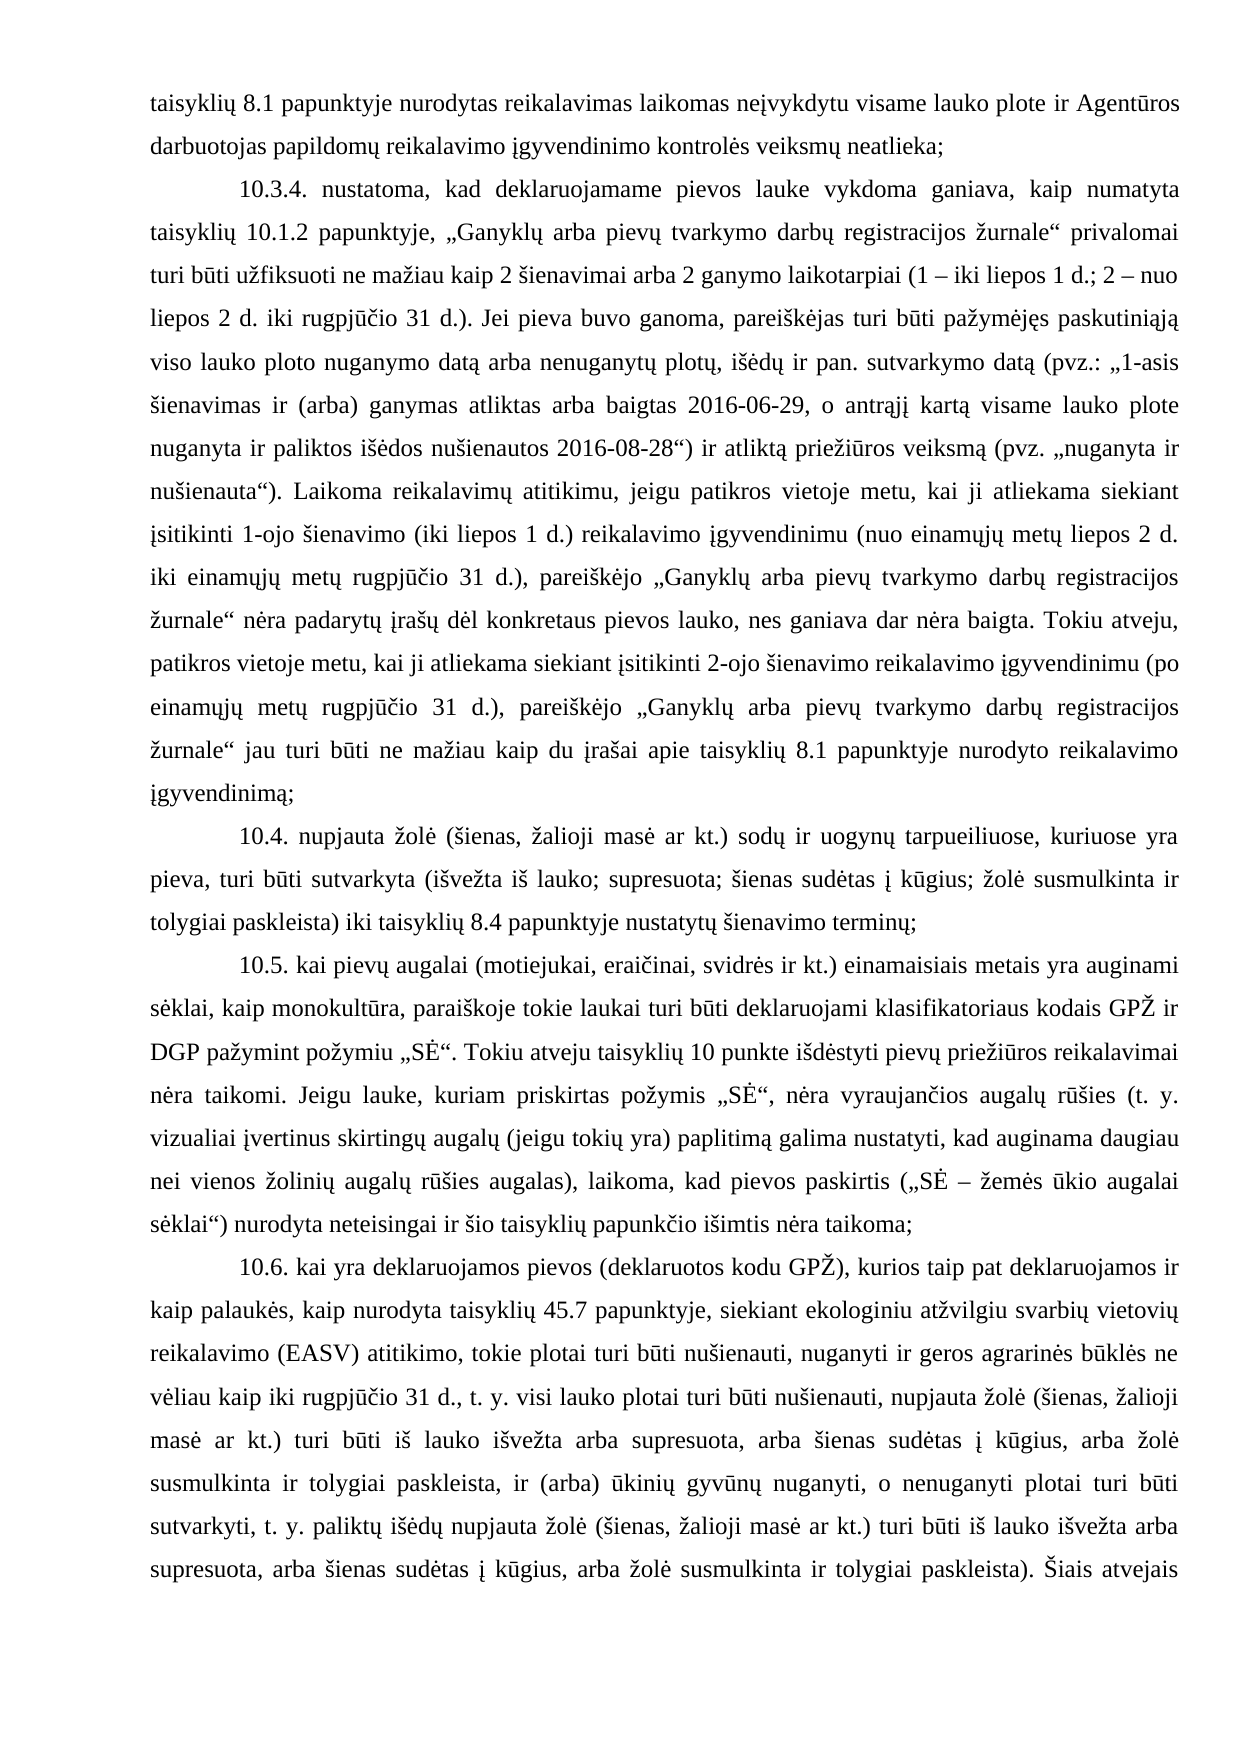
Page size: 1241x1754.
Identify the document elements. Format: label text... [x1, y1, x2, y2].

text taisyklių 8.1 papunktyje nurodytas reikalavimas laikomas neįvykdytu visame lauko plote ir Agentūros darbuotojas papildomų reikalavimo įgyvendinimo kontrolės veiksmų neatlieka; [150, 88, 1180, 160]
text 10.5. kai pievų augalai (motiejukai, eraičinai, svidrės ir kt.) einamaisiais metais yra auginami sėklai, kaip monokultūra, paraiškoje tokie laukai turi būti deklaruojami klasifikatoriaus kodais GPŽ ir DGP pažymint požymiu „SĖ“. Tokiu atveju taisyklių 10 punkte išdėstyti pievų priežiūros reikalavimai nėra taikomi. Jeigu lauke, kuriam priskirtas požymis „SĖ“, nėra vyraujančios augalų rūšies (t. y. vizualiai įvertinus skirtingų augalų (jeigu tokių yra) paplitimą galima nustatyti, kad auginama daugiau nei vienos žolinių augalų rūšies augalas), laikoma, kad pievos paskirtis („SĖ – žemės ūkio augalai sėklai“) nurodyta neteisingai ir šio taisyklių papunkčio išimtis nėra taikoma; [150, 950, 1180, 1238]
text 10.6. kai yra deklaruojamos pievos (deklaruotos kodu GPŽ), kurios taip pat deklaruojamos ir kaip palaukės, kaip nurodyta taisyklių 45.7 papunktyje, siekiant ekologiniu atžvilgiu svarbių vietovių reikalavimo (EASV) atitikimo, tokie plotai turi būti nušienauti, nuganyti ir geros agrarinės būklės ne vėliau kaip iki rugpjūčio 31 d., t. y. visi lauko plotai turi būti nušienauti, nupjauta žolė (šienas, žalioji masė ar kt.) turi būti iš lauko išvežta arba supresuota, arba šienas sudėtas į kūgius, arba žolė susmulkinta ir tolygiai paskleista, ir (arba) ūkinių gyvūnų nuganyti, o nenuganyti plotai turi būti sutvarkyti, t. y. paliktų išėdų nupjauta žolė (šienas, žalioji masė ar kt.) turi būti iš lauko išvežta arba supresuota, arba šienas sudėtas į kūgius, arba žolė susmulkinta ir tolygiai paskleista). Šiais atvejais [150, 1252, 1180, 1583]
text 10.3.4. nustatoma, kad deklaruojamame pievos lauke vykdoma ganiava, kaip numatyta taisyklių 10.1.2 papunktyje, „Ganyklų arba pievų tvarkymo darbų registracijos žurnale“ privalomai turi būti užfiksuoti ne mažiau kaip 2 šienavimai arba 2 ganymo laikotarpiai (1 – iki liepos 1 d.; 2 – nuo liepos 2 d. iki rugpjūčio 31 d.). Jei pieva buvo ganoma, pareiškėjas turi būti pažymėjęs paskutiniąją viso lauko ploto nuganymo datą arba nenuganytų plotų, išėdų ir pan. sutvarkymo datą (pvz.: „1-asis šienavimas ir (arba) ganymas atliktas arba baigtas 2016-06-29, o antrąjį kartą visame lauko plote nuganyta ir paliktos išėdos nušienautos 2016-08-28“) ir atliktą priežiūros veiksmą (pvz. „nuganyta ir nušienauta“). Laikoma reikalavimų atitikimu, jeigu patikros vietoje metu, kai ji atliekama siekiant įsitikinti 1-ojo šienavimo (iki liepos 1 d.) reikalavimo įgyvendinimu (nuo einamųjų metų liepos 2 d. iki einamųjų metų rugpjūčio 31 d.), pareiškėjo „Ganyklų arba pievų tvarkymo darbų registracijos žurnale“ nėra padarytų įrašų dėl konkretaus pievos lauko, nes ganiava dar nėra baigta. Tokiu atveju, patikros vietoje metu, kai ji atliekama siekiant įsitikinti 2-ojo šienavimo reikalavimo įgyvendinimu (po einamųjų metų rugpjūčio 31 d.), pareiškėjo „Ganyklų arba pievų tvarkymo darbų registracijos žurnale“ jau turi būti ne mažiau kaip du įrašai apie taisyklių 8.1 papunktyje nurodyto reikalavimo įgyvendinimą; [150, 174, 1180, 807]
text 10.4. nupjauta žolė (šienas, žalioji masė ar kt.) sodų ir uogynų tarpueiliuose, kuriuose yra pieva, turi būti sutvarkyta (išvežta iš lauko; supresuota; šienas sudėtas į kūgius; žolė susmulkinta ir tolygiai paskleista) iki taisyklių 8.4 papunktyje nustatytų šienavimo terminų; [150, 821, 1180, 936]
